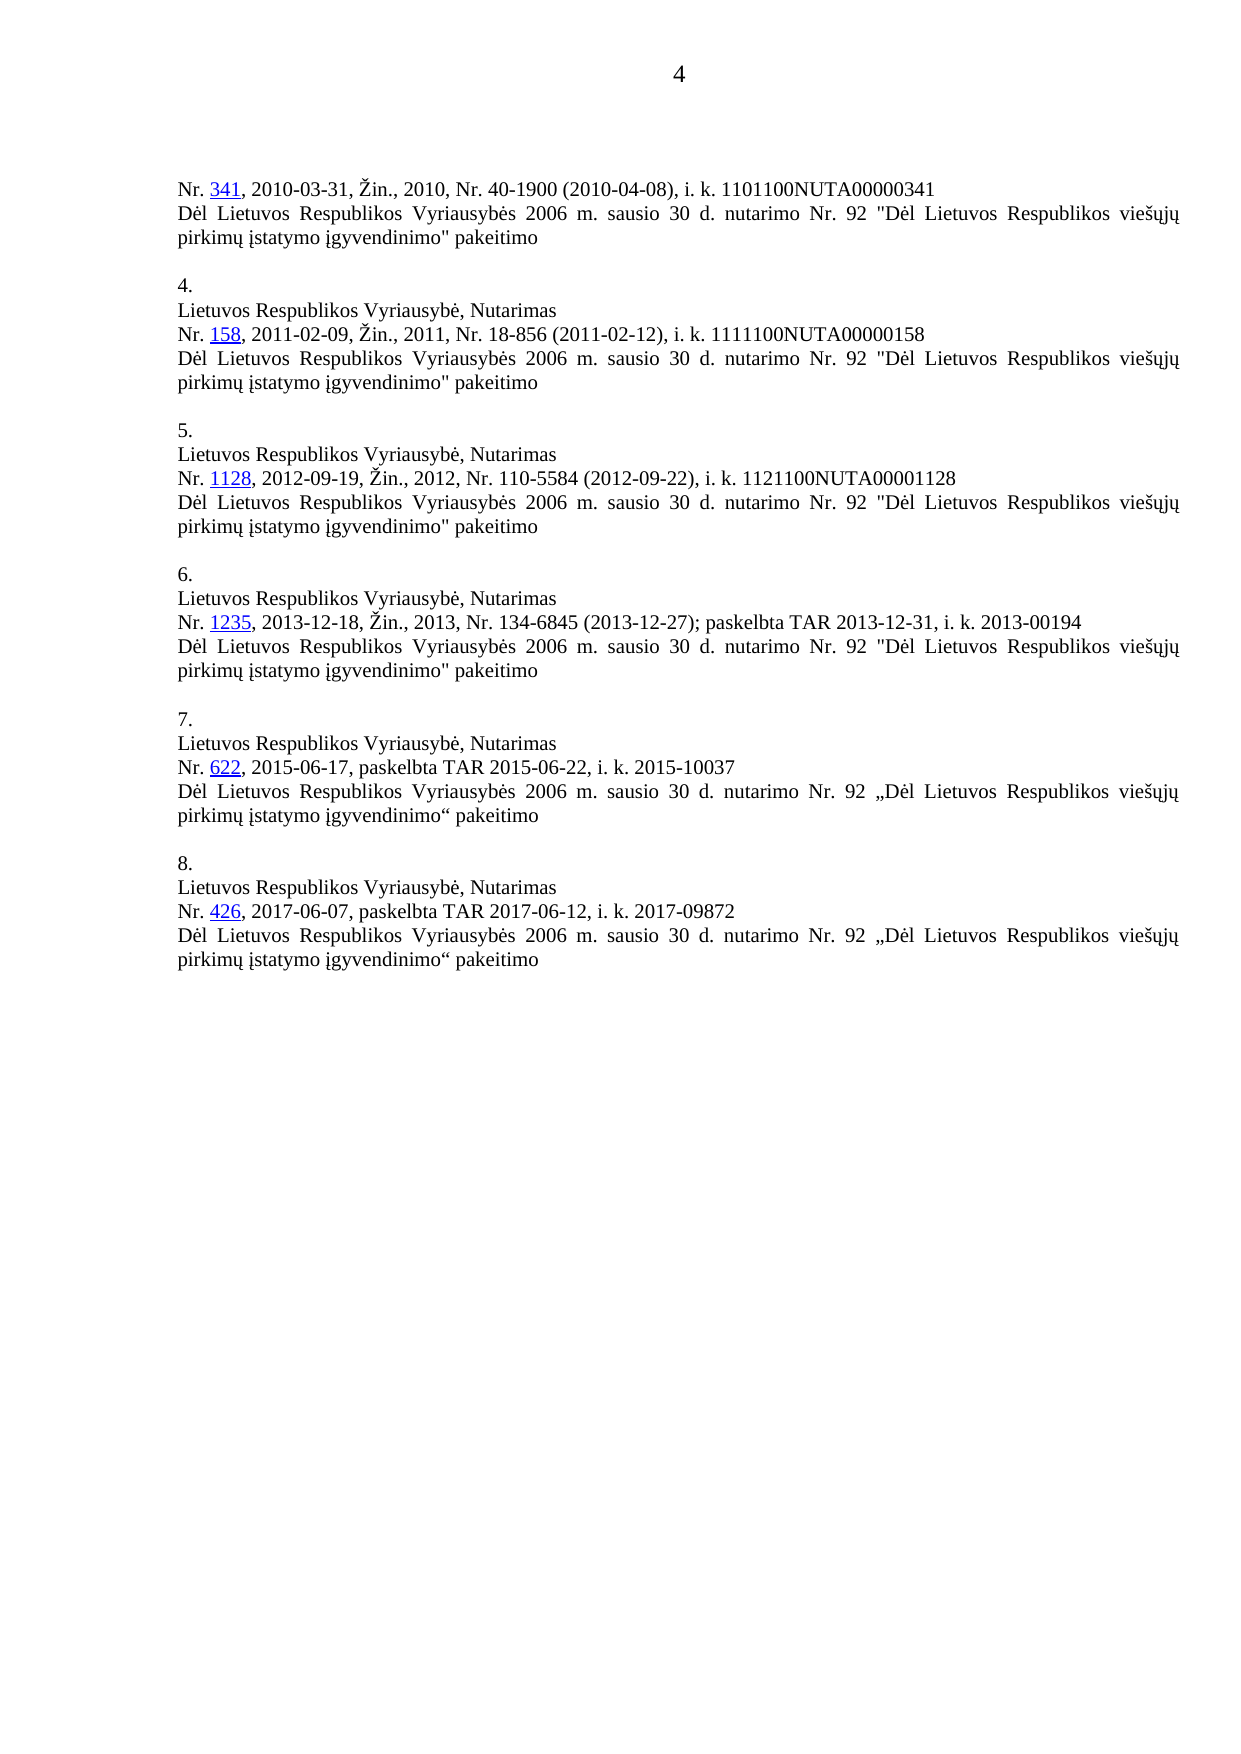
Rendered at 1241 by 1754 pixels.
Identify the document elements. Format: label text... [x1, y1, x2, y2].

text Dėl Lietuvos Respublikos Vyriausybės 2006 m. sausio 30 d. nutarimo Nr. 92 "Dėl Lietuvos Respublikos viešųjų pirkimų įstatymo įgyvendinimo" pakeitimo [177, 490, 1181, 538]
text 6. [177, 562, 1181, 586]
text Nr. 341, 2010-03-31, Žin., 2010, Nr. 40-1900 (2010-04-08), i. k. 1101100NUTA00000341 [177, 177, 1181, 201]
text Dėl Lietuvos Respublikos Vyriausybės 2006 m. sausio 30 d. nutarimo Nr. 92 „Dėl Lietuvos Respublikos viešųjų pirkimų įstatymo įgyvendinimo“ pakeitimo [177, 779, 1181, 827]
text Nr. 622, 2015-06-17, paskelbta TAR 2015-06-22, i. k. 2015-10037 [177, 755, 1181, 779]
text Dėl Lietuvos Respublikos Vyriausybės 2006 m. sausio 30 d. nutarimo Nr. 92 "Dėl Lietuvos Respublikos viešųjų pirkimų įstatymo įgyvendinimo" pakeitimo [177, 346, 1181, 394]
text Lietuvos Respublikos Vyriausybė, Nutarimas [177, 731, 1181, 755]
text Lietuvos Respublikos Vyriausybė, Nutarimas [177, 586, 1181, 610]
text Dėl Lietuvos Respublikos Vyriausybės 2006 m. sausio 30 d. nutarimo Nr. 92 „Dėl Lietuvos Respublikos viešųjų pirkimų įstatymo įgyvendinimo“ pakeitimo [177, 923, 1181, 971]
text 5. [177, 418, 1181, 442]
text 7. [177, 707, 1181, 731]
text Lietuvos Respublikos Vyriausybė, Nutarimas [177, 297, 1181, 322]
text 8. [177, 851, 1181, 875]
text Dėl Lietuvos Respublikos Vyriausybės 2006 m. sausio 30 d. nutarimo Nr. 92 "Dėl Lietuvos Respublikos viešųjų pirkimų įstatymo įgyvendinimo" pakeitimo [177, 201, 1181, 249]
text Lietuvos Respublikos Vyriausybė, Nutarimas [177, 442, 1181, 466]
text 4. [177, 273, 1181, 297]
text Nr. 426, 2017-06-07, paskelbta TAR 2017-06-12, i. k. 2017-09872 [177, 899, 1181, 923]
text Nr. 1235, 2013-12-18, Žin., 2013, Nr. 134-6845 (2013-12-27); paskelbta TAR 2013-12-31, i. k. 2013-00194 [177, 610, 1181, 634]
text Nr. 158, 2011-02-09, Žin., 2011, Nr. 18-856 (2011-02-12), i. k. 1111100NUTA00000158 [177, 322, 1181, 346]
text Nr. 1128, 2012-09-19, Žin., 2012, Nr. 110-5584 (2012-09-22), i. k. 1121100NUTA00001128 [177, 466, 1181, 490]
text Dėl Lietuvos Respublikos Vyriausybės 2006 m. sausio 30 d. nutarimo Nr. 92 "Dėl Lietuvos Respublikos viešųjų pirkimų įstatymo įgyvendinimo" pakeitimo [177, 634, 1181, 682]
text Lietuvos Respublikos Vyriausybė, Nutarimas [177, 875, 1181, 899]
